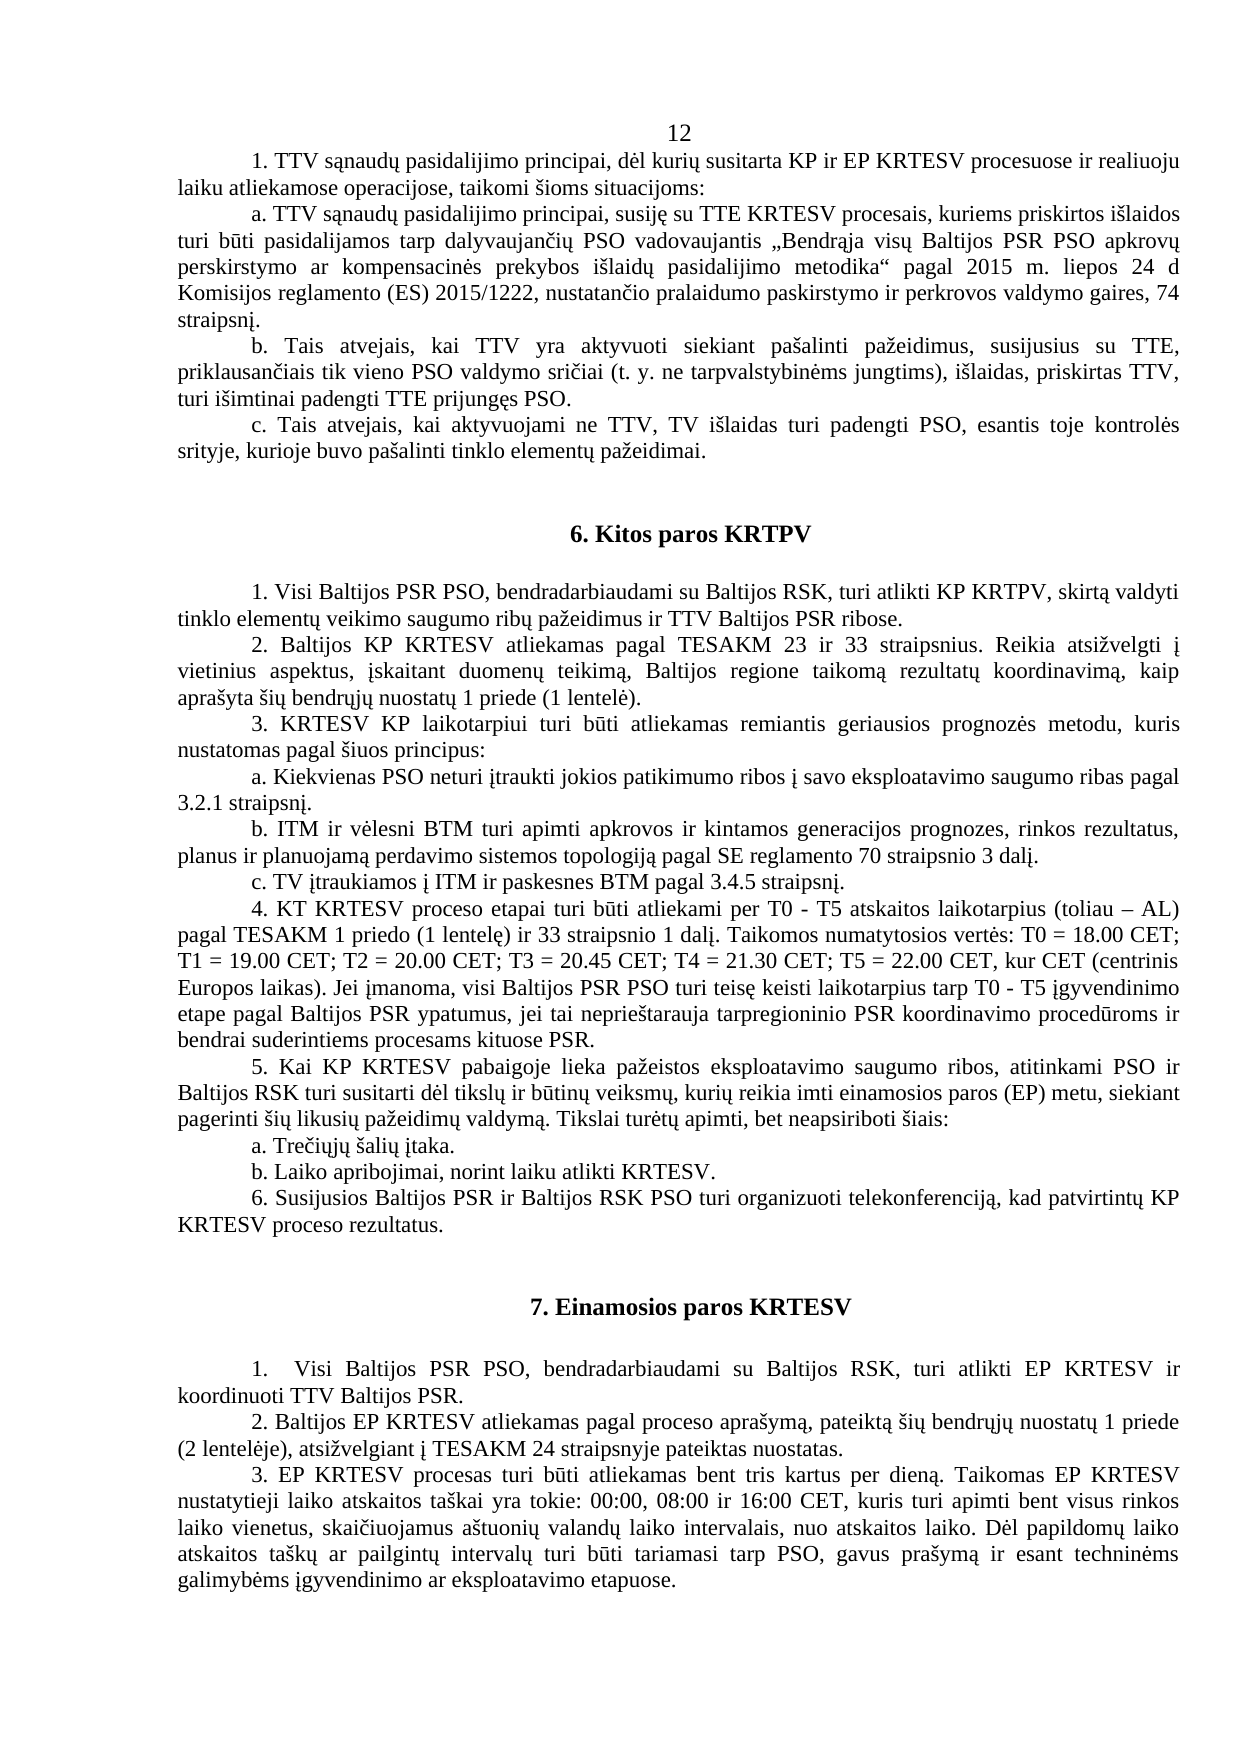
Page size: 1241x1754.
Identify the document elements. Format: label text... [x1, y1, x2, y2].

text 2. Baltijos EP KRTESV atliekamas pagal proceso aprašymą, pateiktą šių bendrųjų nuostatų 1 priede (2 lentelėje), atsižvelgiant į TESAKM 24 straipsnyje pateiktas nuostatas. [177, 1408, 1181, 1461]
text 6. Kitos paros KRTPV [177, 519, 1181, 548]
text c. Tais atvejais, kai aktyvuojami ne TTV, TV išlaidas turi padengti PSO, esantis toje kontrolės srityje, kurioje buvo pašalinti tinklo elementų pažeidimai. [177, 411, 1181, 464]
text 4. KT KRTESV proceso etapai turi būti atliekami per T0 - T5 atskaitos laikotarpius (toliau – AL) pagal TESAKM 1 priedo (1 lentelę) ir 33 straipsnio 1 dalį. Taikomos numatytosios vertės: T0 = 18.00 CET; T1 = 19.00 CET; T2 = 20.00 CET; T3 = 20.45 CET; T4 = 21.30 CET; T5 = 22.00 CET, kur CET (centrinis Europos laikas). Jei įmanoma, visi Baltijos PSR PSO turi teisę keisti laikotarpius tarp T0 - T5 įgyvendinimo etape pagal Baltijos PSR ypatumus, jei tai neprieštarauja tarpregioninio PSR koordinavimo procedūroms ir bendrai suderintiems procesams kituose PSR. [177, 894, 1181, 1053]
text 3. KRTESV KP laikotarpiui turi būti atliekamas remiantis geriausios prognozės metodu, kuris nustatomas pagal šiuos principus: [177, 710, 1181, 763]
text a. Kiekvienas PSO neturi įtraukti jokios patikimumo ribos į savo eksploatavimo saugumo ribas pagal 3.2.1 straipsnį. [177, 763, 1181, 816]
text a. Trečiųjų šalių įtaka. [177, 1132, 1181, 1158]
text 7. Einamosios paros KRTESV [177, 1292, 1181, 1321]
text b. Laiko apribojimai, norint laiku atlikti KRTESV. [177, 1158, 1181, 1184]
text 3. EP KRTESV procesas turi būti atliekamas bent tris kartus per dieną. Taikomas EP KRTESV nustatytieji laiko atskaitos taškai yra tokie: 00:00, 08:00 ir 16:00 CET, kuris turi apimti bent visus rinkos laiko vienetus, skaičiuojamus aštuonių valandų laiko intervalais, nuo atskaitos laiko. Dėl papildomų laiko atskaitos taškų ar pailgintų intervalų turi būti tariamasi tarp PSO, gavus prašymą ir esant techninėms galimybėms įgyvendinimo ar eksploatavimo etapuose. [177, 1461, 1181, 1593]
text 5. Kai KP KRTESV pabaigoje lieka pažeistos eksploatavimo saugumo ribos, atitinkami PSO ir Baltijos RSK turi susitarti dėl tikslų ir būtinų veiksmų, kurių reikia imti einamosios paros (EP) metu, siekiant pagerinti šių likusių pažeidimų valdymą. Tikslai turėtų apimti, bet neapsiriboti šiais: [177, 1053, 1181, 1132]
text 1. TTV sąnaudų pasidalijimo principai, dėl kurių susitarta KP ir EP KRTESV procesuose ir realiuoju laiku atliekamose operacijose, taikomi šioms situacijoms: [177, 148, 1181, 200]
text b. ITM ir vėlesni BTM turi apimti apkrovos ir kintamos generacijos prognozes, rinkos rezultatus, planus ir planuojamą perdavimo sistemos topologiją pagal SE reglamento 70 straipsnio 3 dalį. [177, 816, 1181, 868]
text 1. Visi Baltijos PSR PSO, bendradarbiaudami su Baltijos RSK, turi atlikti KP KRTPV, skirtą valdyti tinklo elementų veikimo saugumo ribų pažeidimus ir TTV Baltijos PSR ribose. [177, 578, 1181, 631]
text 2. Baltijos KP KRTESV atliekamas pagal TESAKM 23 ir 33 straipsnius. Reikia atsižvelgti į vietinius aspektus, įskaitant duomenų teikimą, Baltijos regione taikomą rezultatų koordinavimą, kaip aprašyta šių bendrųjų nuostatų 1 priede (1 lentelė). [177, 631, 1181, 710]
text b. Tais atvejais, kai TTV yra aktyvuoti siekiant pašalinti pažeidimus, susijusius su TTE, priklausančiais tik vieno PSO valdymo sričiai (t. y. ne tarpvalstybinėms jungtims), išlaidas, priskirtas TTV, turi išimtinai padengti TTE prijungęs PSO. [177, 332, 1181, 411]
text a. TTV sąnaudų pasidalijimo principai, susiję su TTE KRTESV procesais, kuriems priskirtos išlaidos turi būti pasidalijamos tarp dalyvaujančių PSO vadovaujantis „Bendrąja visų Baltijos PSR PSO apkrovų perskirstymo ar kompensacinės prekybos išlaidų pasidalijimo metodika“ pagal 2015 m. liepos 24 d Komisijos reglamento (ES) 2015/1222, nustatančio pralaidumo paskirstymo ir perkrovos valdymo gaires, 74 straipsnį. [177, 200, 1181, 332]
text c. TV įtraukiamos į ITM ir paskesnes BTM pagal 3.4.5 straipsnį. [177, 868, 1181, 894]
text 1. Visi Baltijos PSR PSO, bendradarbiaudami su Baltijos RSK, turi atlikti EP KRTESV ir koordinuoti TTV Baltijos PSR. [177, 1356, 1181, 1408]
text 6. Susijusios Baltijos PSR ir Baltijos RSK PSO turi organizuoti telekonferenciją, kad patvirtintų KP KRTESV proceso rezultatus. [177, 1184, 1181, 1237]
